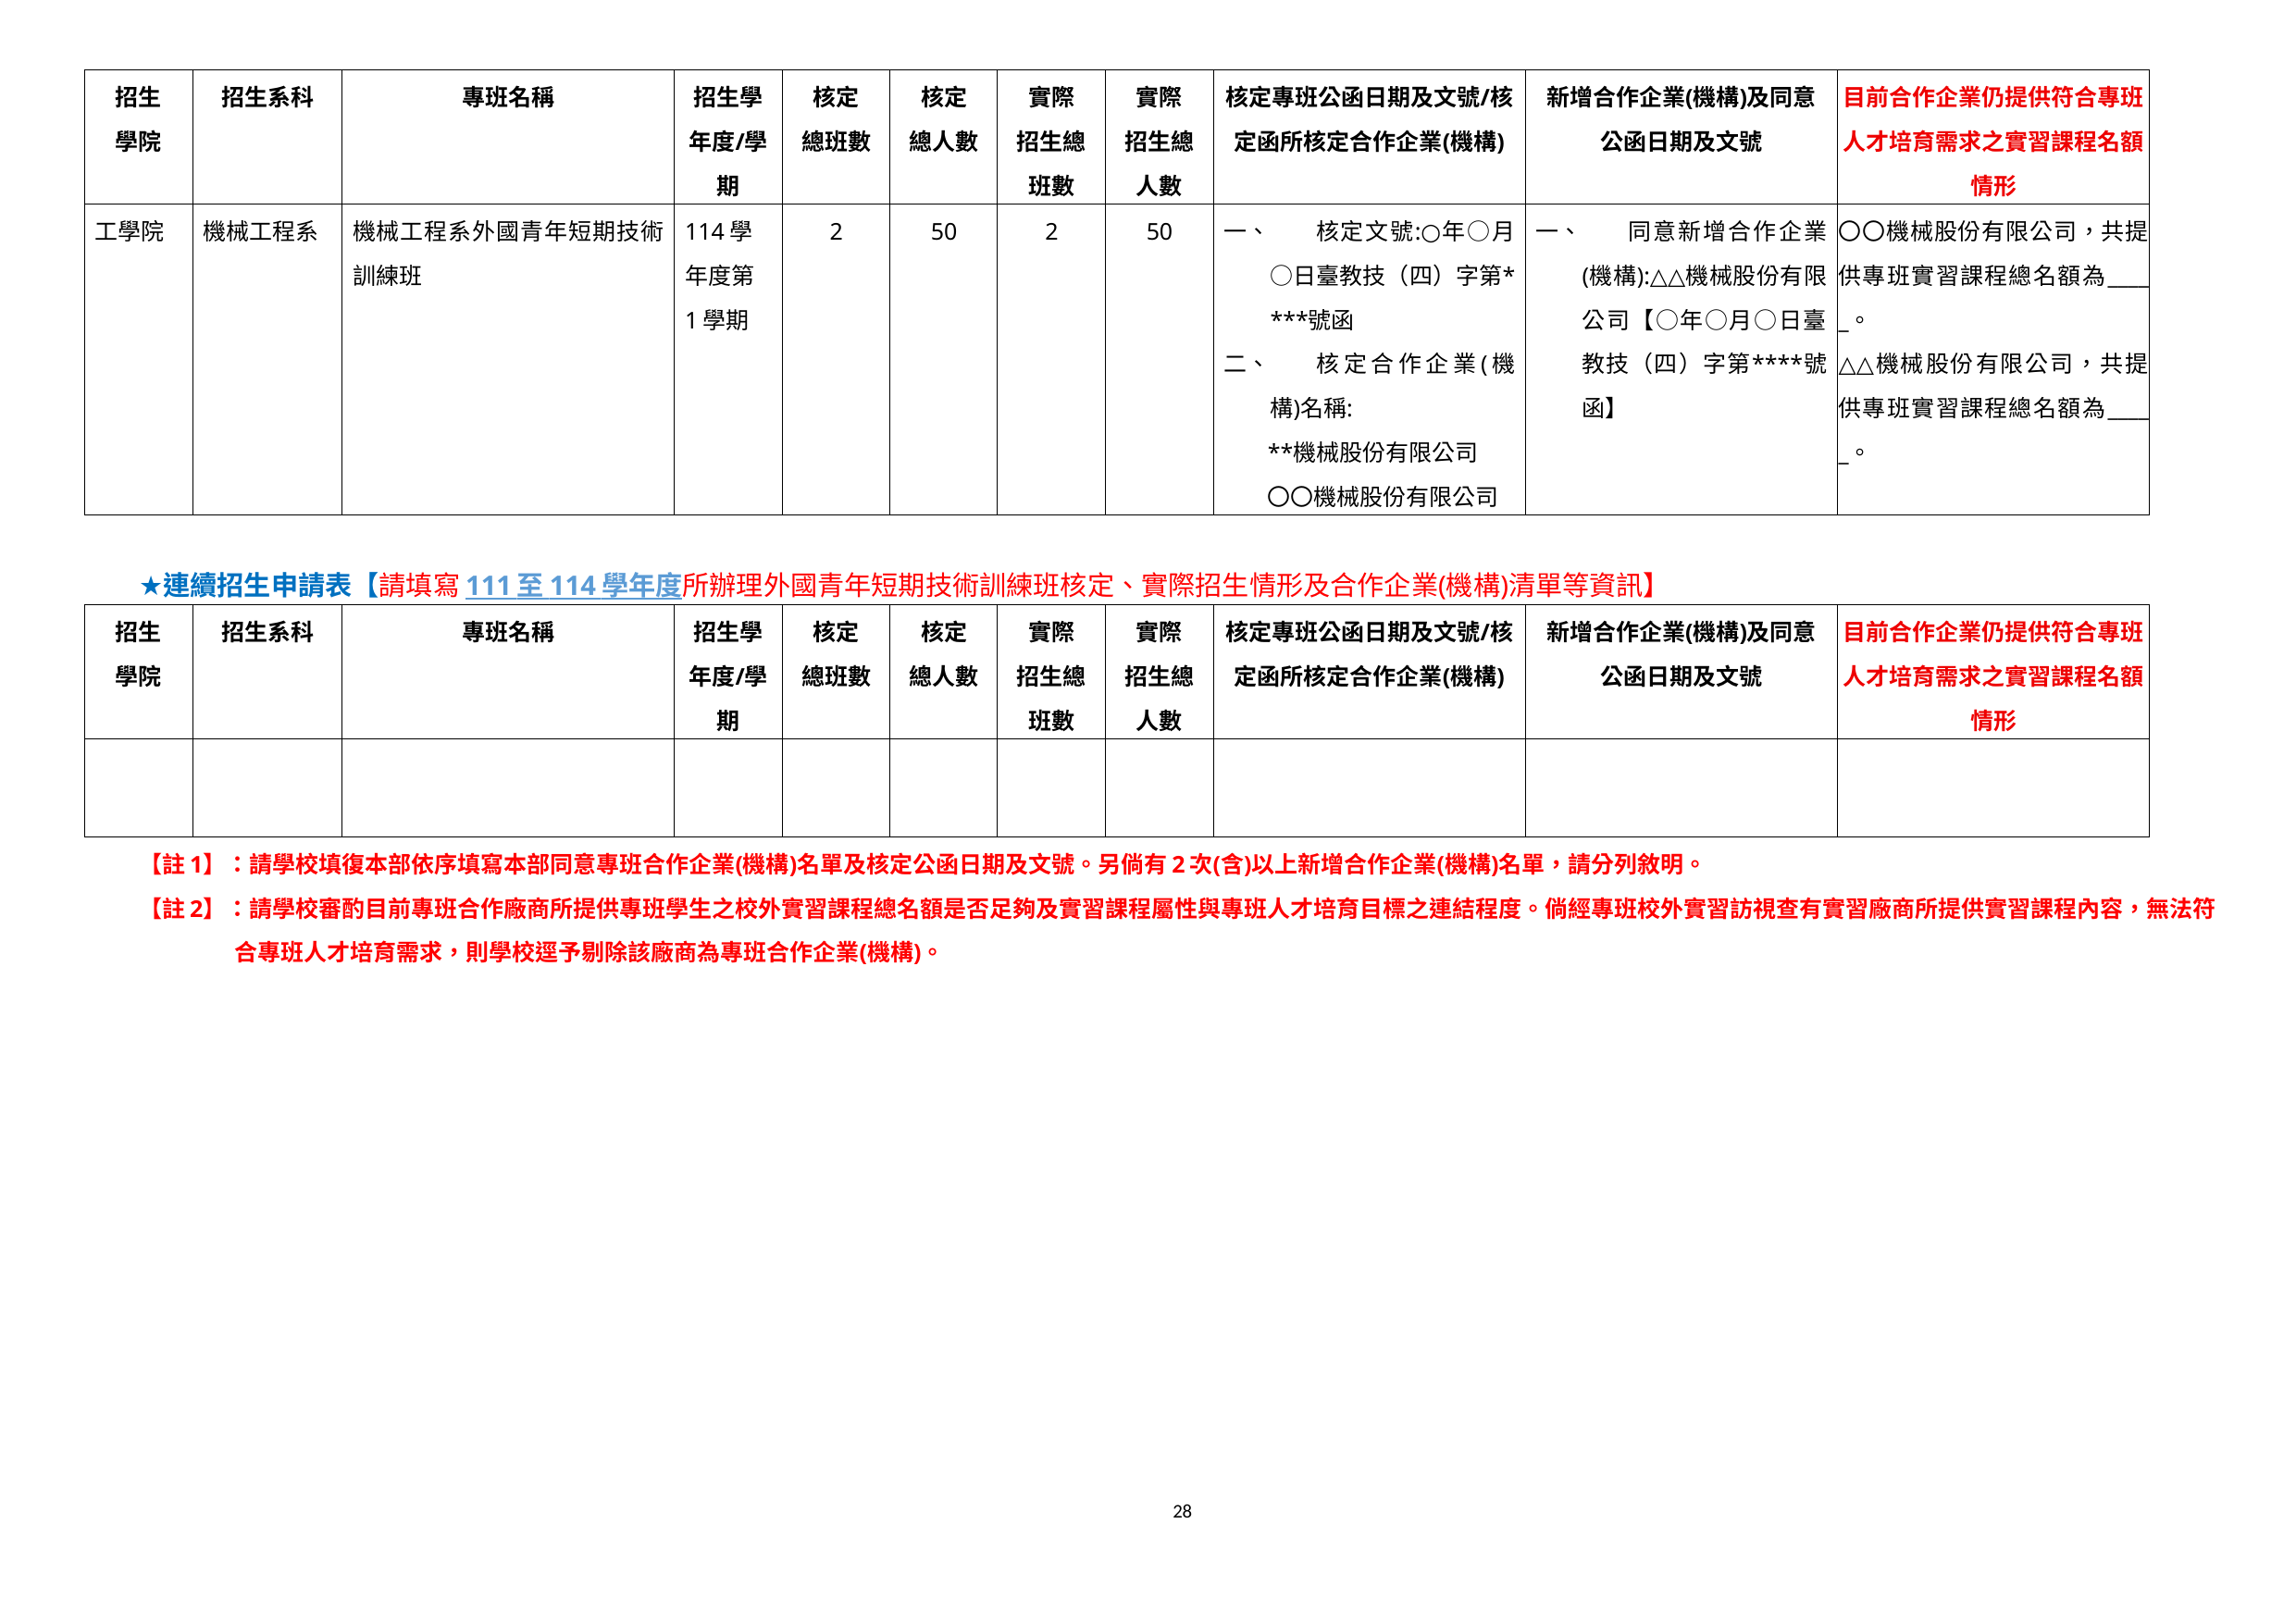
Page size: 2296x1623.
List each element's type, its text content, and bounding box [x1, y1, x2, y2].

table_header 核定 總人數 [890, 70, 997, 204]
table_cell 2 [998, 204, 1105, 514]
table_header 核定 總班數 [783, 70, 889, 204]
table_header 實際 招生總班數 [998, 70, 1105, 204]
table_cell [193, 739, 341, 836]
text ★連續招生申請表【請填寫111至114學年度所辦理外國青年短期技術訓練班核定、實際招生情形及合作企業(機構)清單等資訊】 [139, 560, 2226, 604]
table_header 核定 總班數 [783, 605, 889, 738]
table_cell 同意新增合作企業(機構):△△機械股份有限公司【○年○月○日臺教技（四）字第****號函】 [1526, 204, 1837, 514]
table_header 招生學年度/學期 [675, 70, 782, 204]
table_cell [1106, 739, 1213, 836]
table_header 實際 招生總人數 [1106, 70, 1213, 204]
table_header 新增合作企業(機構)及同意公函日期及文號 [1526, 605, 1837, 738]
table_header 核定專班公函日期及文號/核定函所核定合作企業(機構) [1214, 605, 1525, 738]
table_cell 50 [1106, 204, 1213, 514]
table_cell 機械工程系外國青年短期技術訓練班 [342, 204, 674, 514]
text 【註1】：請學校填復本部依序填寫本部同意專班合作企業(機構)名單及核定公函日期及文號。另倘有2次(含)以上新增合作企業(機構)名單，請分列敘明。 [139, 837, 2226, 882]
table_cell 工學院 [85, 204, 192, 514]
table_cell [675, 739, 782, 836]
table_header 招生 學院 [85, 70, 192, 204]
table_header 招生系科 [193, 605, 341, 738]
table_cell 〇〇機械股份有限公司，共提供專班實習課程總名額為_____。 △△機械股份有限公司，共提供專班實習課程總名額為_____。 [1838, 204, 2149, 514]
table_header 招生 學院 [85, 605, 192, 738]
table_cell [1214, 739, 1525, 836]
table_cell 機械工程系 [193, 204, 341, 514]
table_cell [342, 739, 674, 836]
text 【註2】：請學校審酌目前專班合作廠商所提供專班學生之校外實習課程總名額是否足夠及實習課程屬性與專班人才培育目標之連結程度。倘經專班校外實習訪視查有實習廠商所提供實習課程內容，無法符合專班人才培育需求，則學校逕予剔除該廠商為專班合作企業(機構)。 [139, 882, 2226, 970]
table_cell [783, 739, 889, 836]
table_cell 114學年度第1學期 [675, 204, 782, 514]
table_cell 50 [890, 204, 997, 514]
table_header 專班名稱 [342, 70, 674, 204]
table_header 核定 總人數 [890, 605, 997, 738]
table_cell [1838, 739, 2149, 836]
table_header 招生系科 [193, 70, 341, 204]
table_cell 核定文號:○年○月○日臺教技（四）字第****號函 核定合作企業(機構)名稱: **機械股份有限公司 〇〇機械股份有限公司 [1214, 204, 1525, 514]
table_cell [890, 739, 997, 836]
table_header 核定專班公函日期及文號/核定函所核定合作企業(機構) [1214, 70, 1525, 204]
table_header 實際 招生總人數 [1106, 605, 1213, 738]
table_cell [85, 739, 192, 836]
table_cell 2 [783, 204, 889, 514]
table_cell [1526, 739, 1837, 836]
table_header 專班名稱 [342, 605, 674, 738]
table_header 目前合作企業仍提供符合專班人才培育需求之實習課程名額情形 [1838, 605, 2149, 738]
table_header 招生學年度/學期 [675, 605, 782, 738]
table_cell [998, 739, 1105, 836]
table_header 新增合作企業(機構)及同意公函日期及文號 [1526, 70, 1837, 204]
table_header 實際 招生總班數 [998, 605, 1105, 738]
table_header 目前合作企業仍提供符合專班人才培育需求之實習課程名額情形 [1838, 70, 2149, 204]
